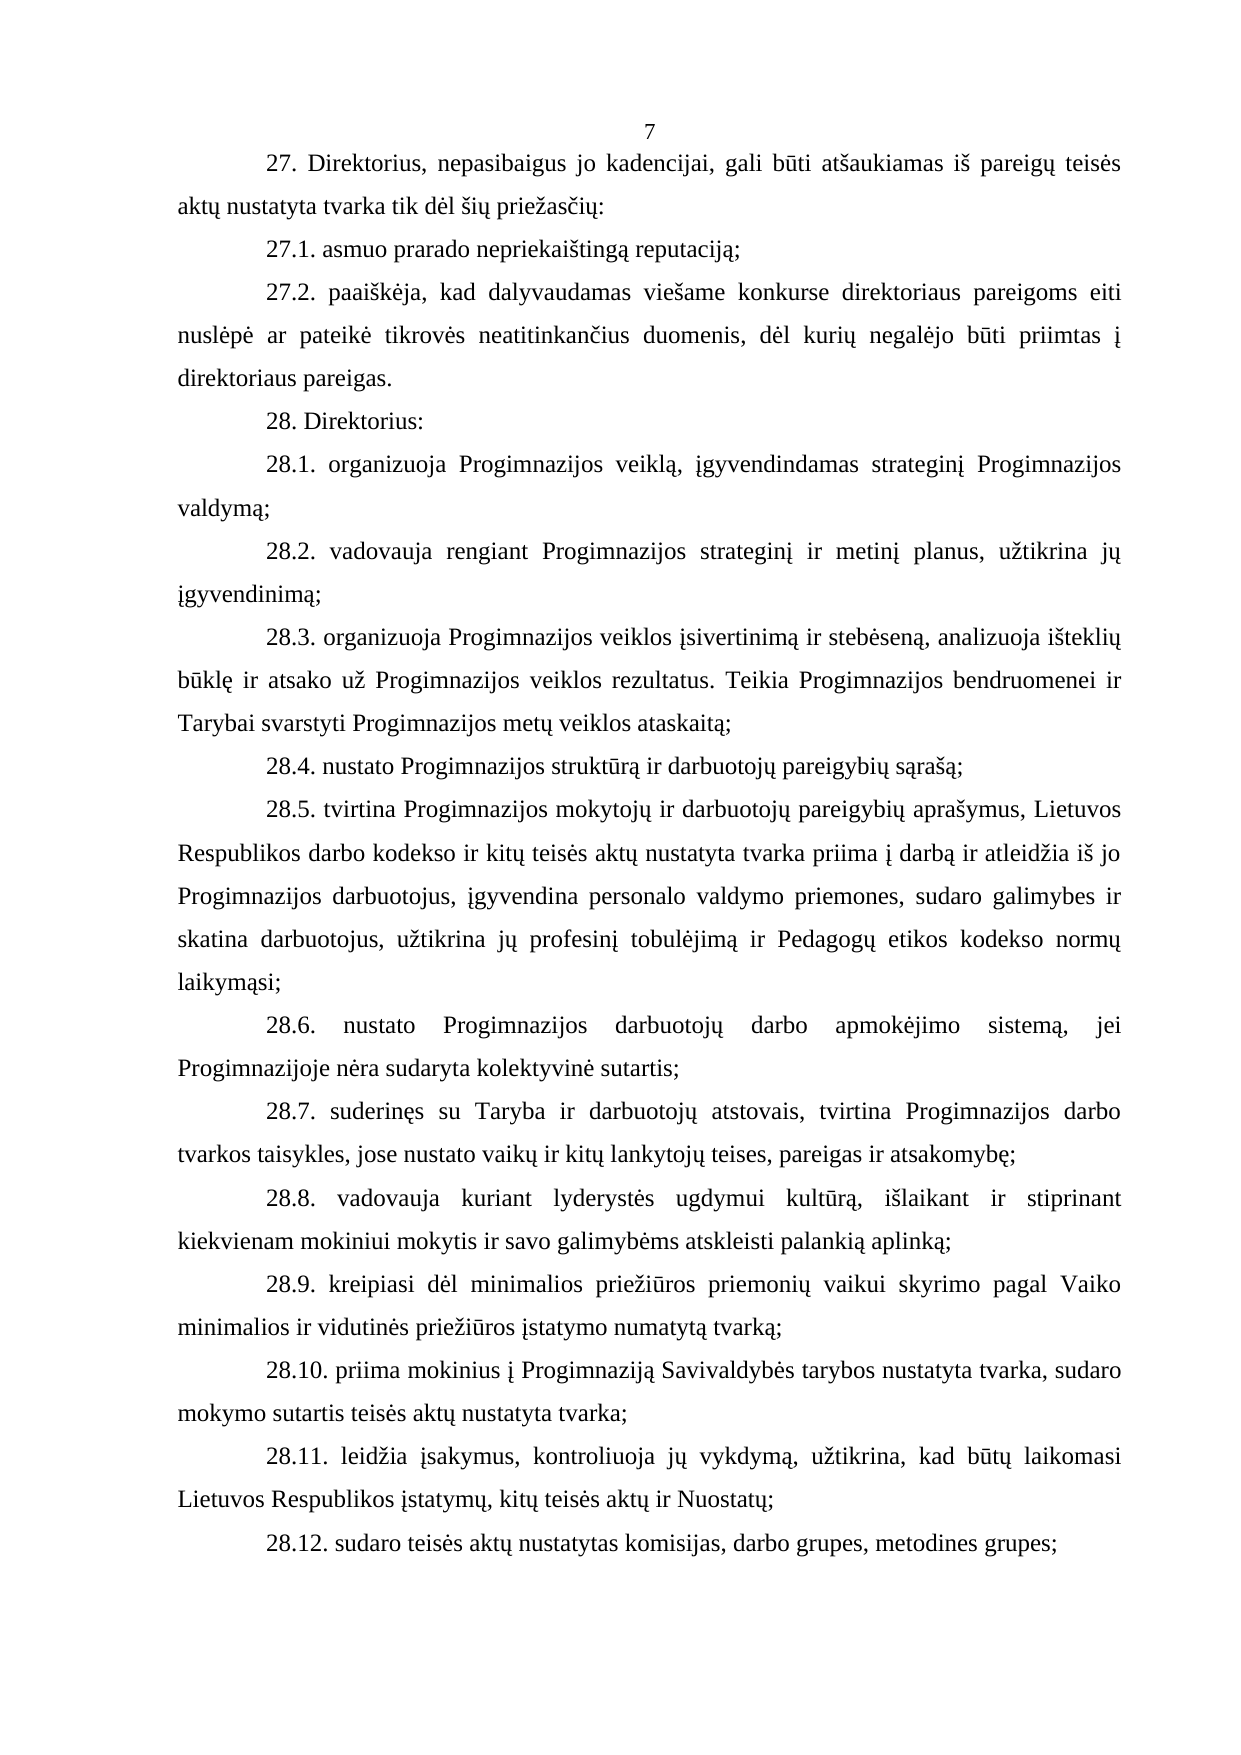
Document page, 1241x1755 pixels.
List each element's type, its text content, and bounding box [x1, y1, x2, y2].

text 28.2. vadovauja rengiant Progimnazijos strateginį ir metinį planus, užtikrina jų įgyvendinimą; [177, 536, 1122, 608]
text 28.4. nustato Progimnazijos struktūrą ir darbuotojų pareigybių sąrašą; [177, 751, 1122, 780]
text 28.10. priima mokinius į Progimnaziją Savivaldybės tarybos nustatyta tvarka, sudaro mokymo sutartis teisės aktų nustatyta tvarka; [177, 1355, 1122, 1427]
text 28.8. vadovauja kuriant lyderystės ugdymui kultūrą, išlaikant ir stiprinant kiekvienam mokiniui mokytis ir savo galimybėms atskleisti palankią aplinką; [177, 1183, 1122, 1254]
text 28.7. suderinęs su Taryba ir darbuotojų atstovais, tvirtina Progimnazijos darbo tvarkos taisykles, jose nustato vaikų ir kitų lankytojų teises, pareigas ir atsakomybę; [177, 1096, 1122, 1168]
text 27.2. paaiškėja, kad dalyvaudamas viešame konkurse direktoriaus pareigoms eiti nuslėpė ar pateikė tikrovės neatitinkančius duomenis, dėl kurių negalėjo būti priimtas į direktoriaus pareigas. [177, 277, 1122, 392]
text 28.3. organizuoja Progimnazijos veiklos įsivertinimą ir stebėseną, analizuoja išteklių būklę ir atsako už Progimnazijos veiklos rezultatus. Teikia Progimnazijos bendruomenei ir Tarybai svarstyti Progimnazijos metų veiklos ataskaitą; [177, 622, 1122, 737]
text 28.5. tvirtina Progimnazijos mokytojų ir darbuotojų pareigybių aprašymus, Lietuvos Respublikos darbo kodekso ir kitų teisės aktų nustatyta tvarka priima į darbą ir atleidžia iš jo Progimnazijos darbuotojus, įgyvendina personalo valdymo priemones, sudaro galimybes ir skatina darbuotojus, užtikrina jų profesinį tobulėjimą ir Pedagogų etikos kodekso normų laikymąsi; [177, 794, 1122, 996]
text 28.12. sudaro teisės aktų nustatytas komisijas, darbo grupes, metodines grupes; [177, 1528, 1122, 1556]
text 28.6. nustato Progimnazijos darbuotojų darbo apmokėjimo sistemą, jei Progimnazijoje nėra sudaryta kolektyvinė sutartis; [177, 1010, 1122, 1082]
text 28.1. organizuoja Progimnazijos veiklą, įgyvendindamas strateginį Progimnazijos valdymą; [177, 449, 1122, 521]
text 27. Direktorius, nepasibaigus jo kadencijai, gali būti atšaukiamas iš pareigų teisės aktų nustatyta tvarka tik dėl šių priežasčių: [177, 148, 1122, 219]
text 27.1. asmuo prarado nepriekaištingą reputaciją; [177, 234, 1122, 263]
text 28.11. leidžia įsakymus, kontroliuoja jų vykdymą, užtikrina, kad būtų laikomasi Lietuvos Respublikos įstatymų, kitų teisės aktų ir Nuostatų; [177, 1441, 1122, 1513]
text 28. Direktorius: [177, 406, 1122, 435]
text 28.9. kreipiasi dėl minimalios priežiūros priemonių vaikui skyrimo pagal Vaiko minimalios ir vidutinės priežiūros įstatymo numatytą tvarką; [177, 1269, 1122, 1341]
